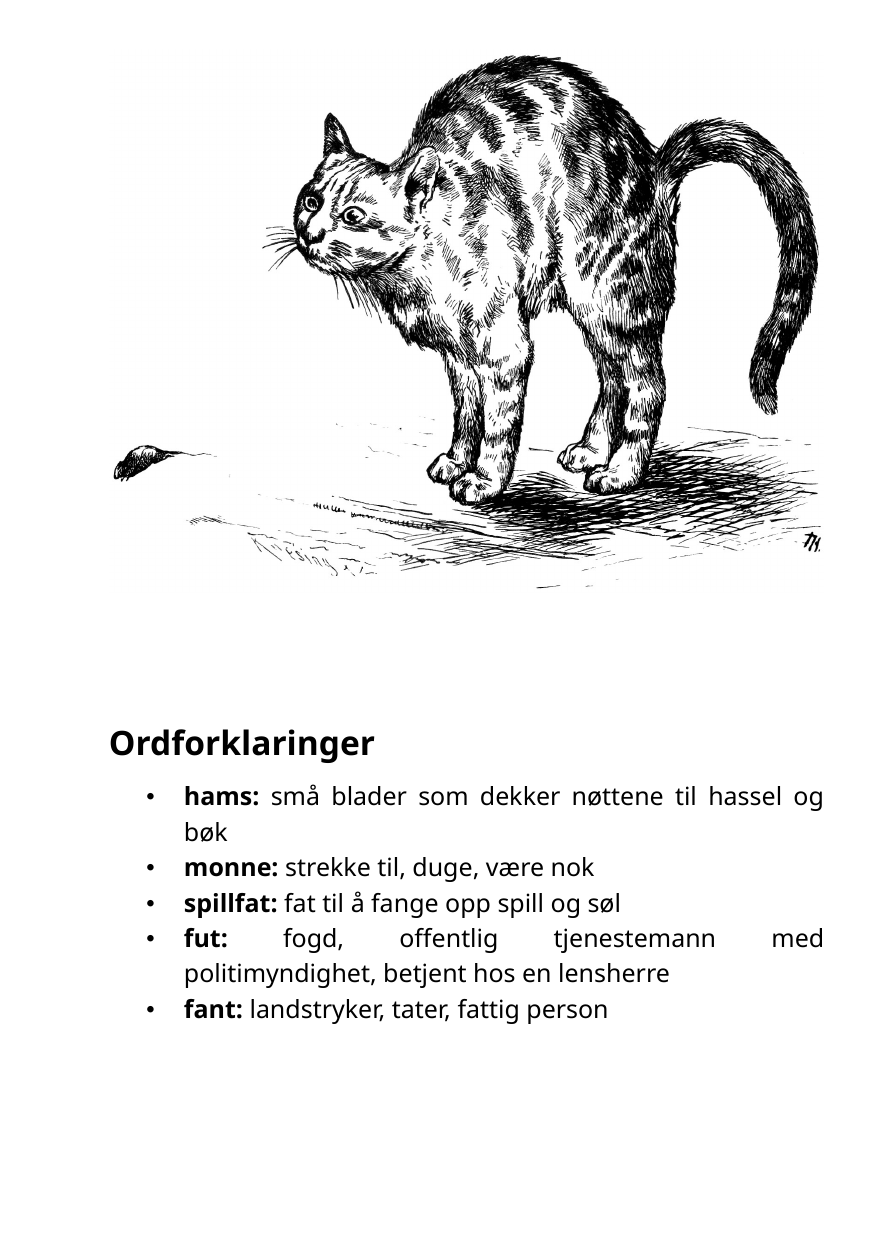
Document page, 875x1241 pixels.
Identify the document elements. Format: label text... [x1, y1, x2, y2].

list spillfat: fat til å fange opp spill og søl [146, 884, 824, 919]
list fant: landstryker, tater, fattig person [146, 990, 824, 1026]
list hams: små blader som dekker nøttene til hassel og bøk [146, 778, 824, 848]
list monne: strekke til, duge, være nok [146, 848, 824, 884]
list fut: fogd, offentlig tjenestemann med politimyndighet, betjent hos en lensherre [146, 919, 824, 990]
subtitle Ordforklaringer [109, 719, 824, 765]
picture [108, 49, 825, 593]
